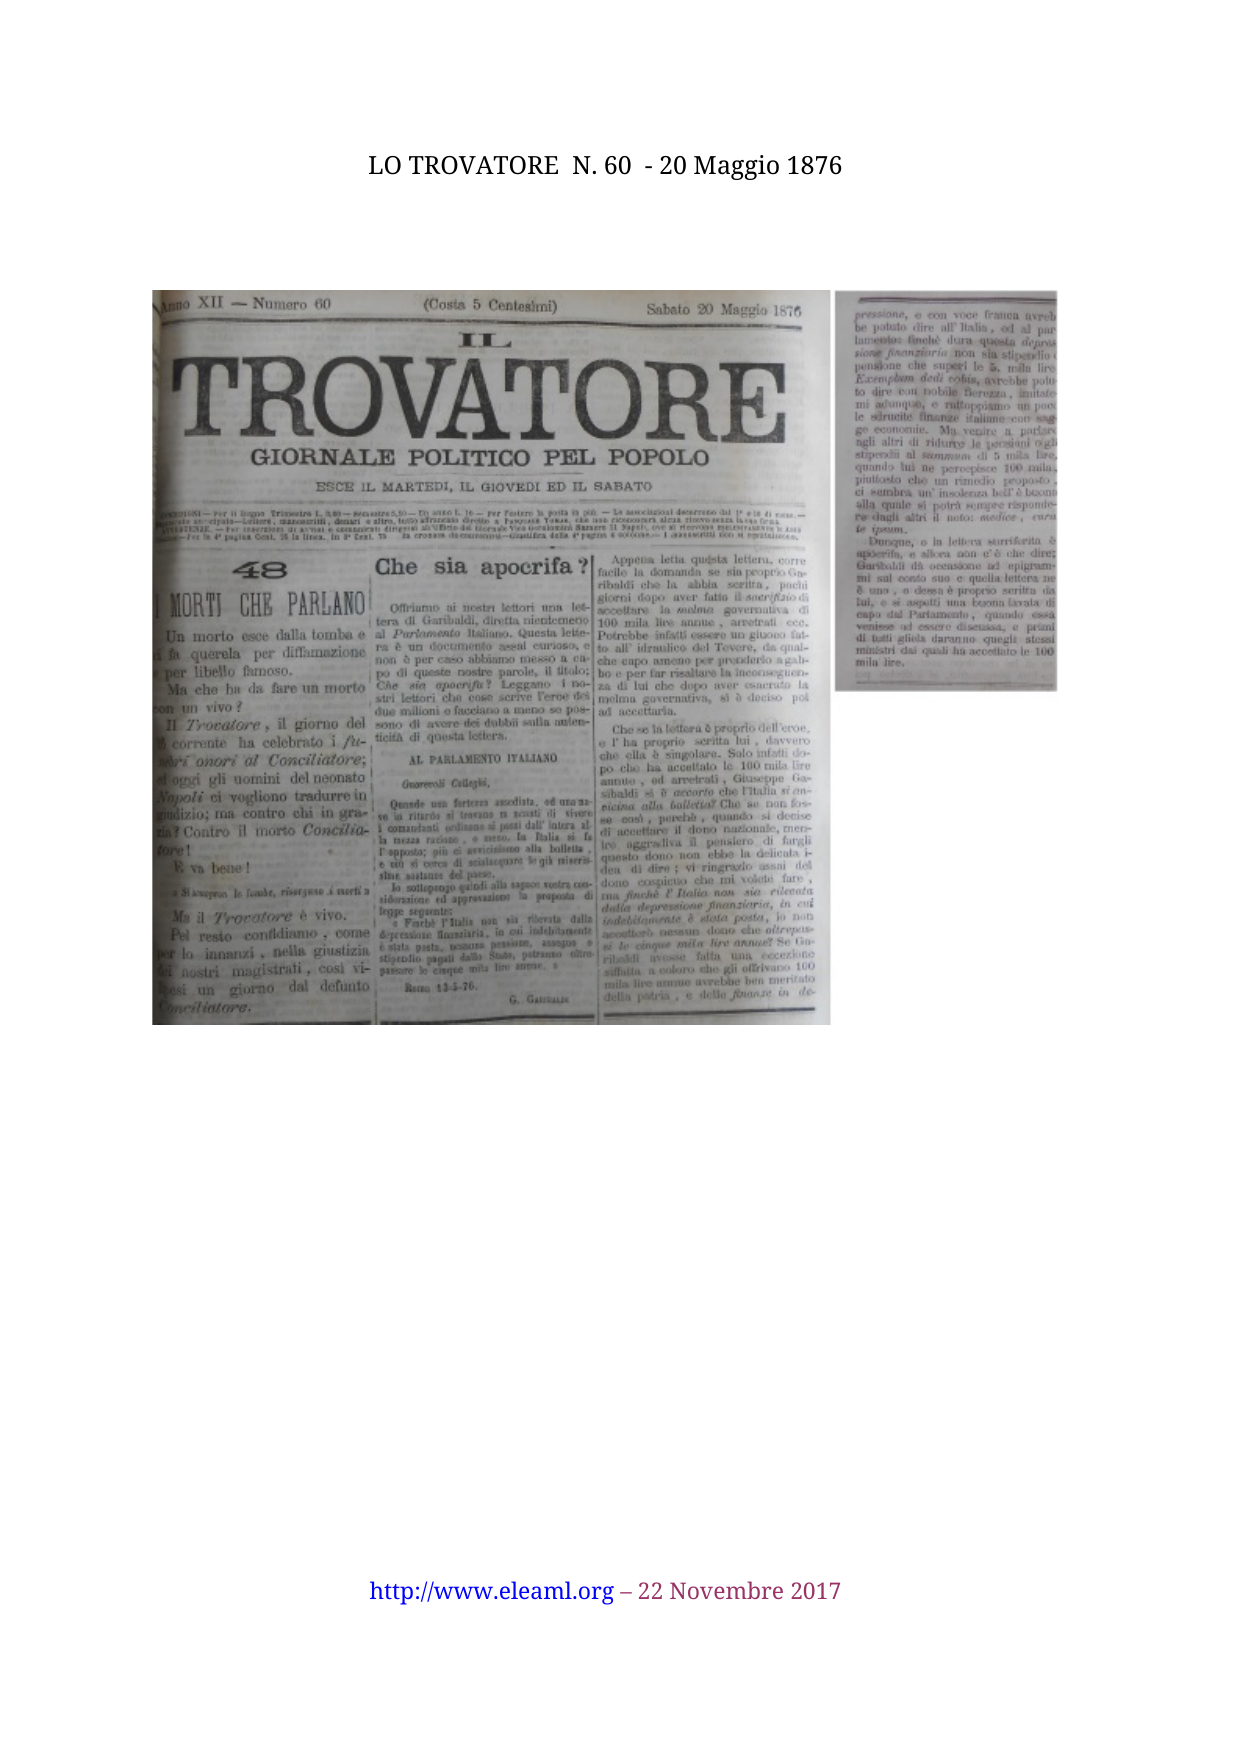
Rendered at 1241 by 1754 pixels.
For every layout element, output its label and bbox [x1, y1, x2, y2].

picture [152, 290, 1059, 1025]
